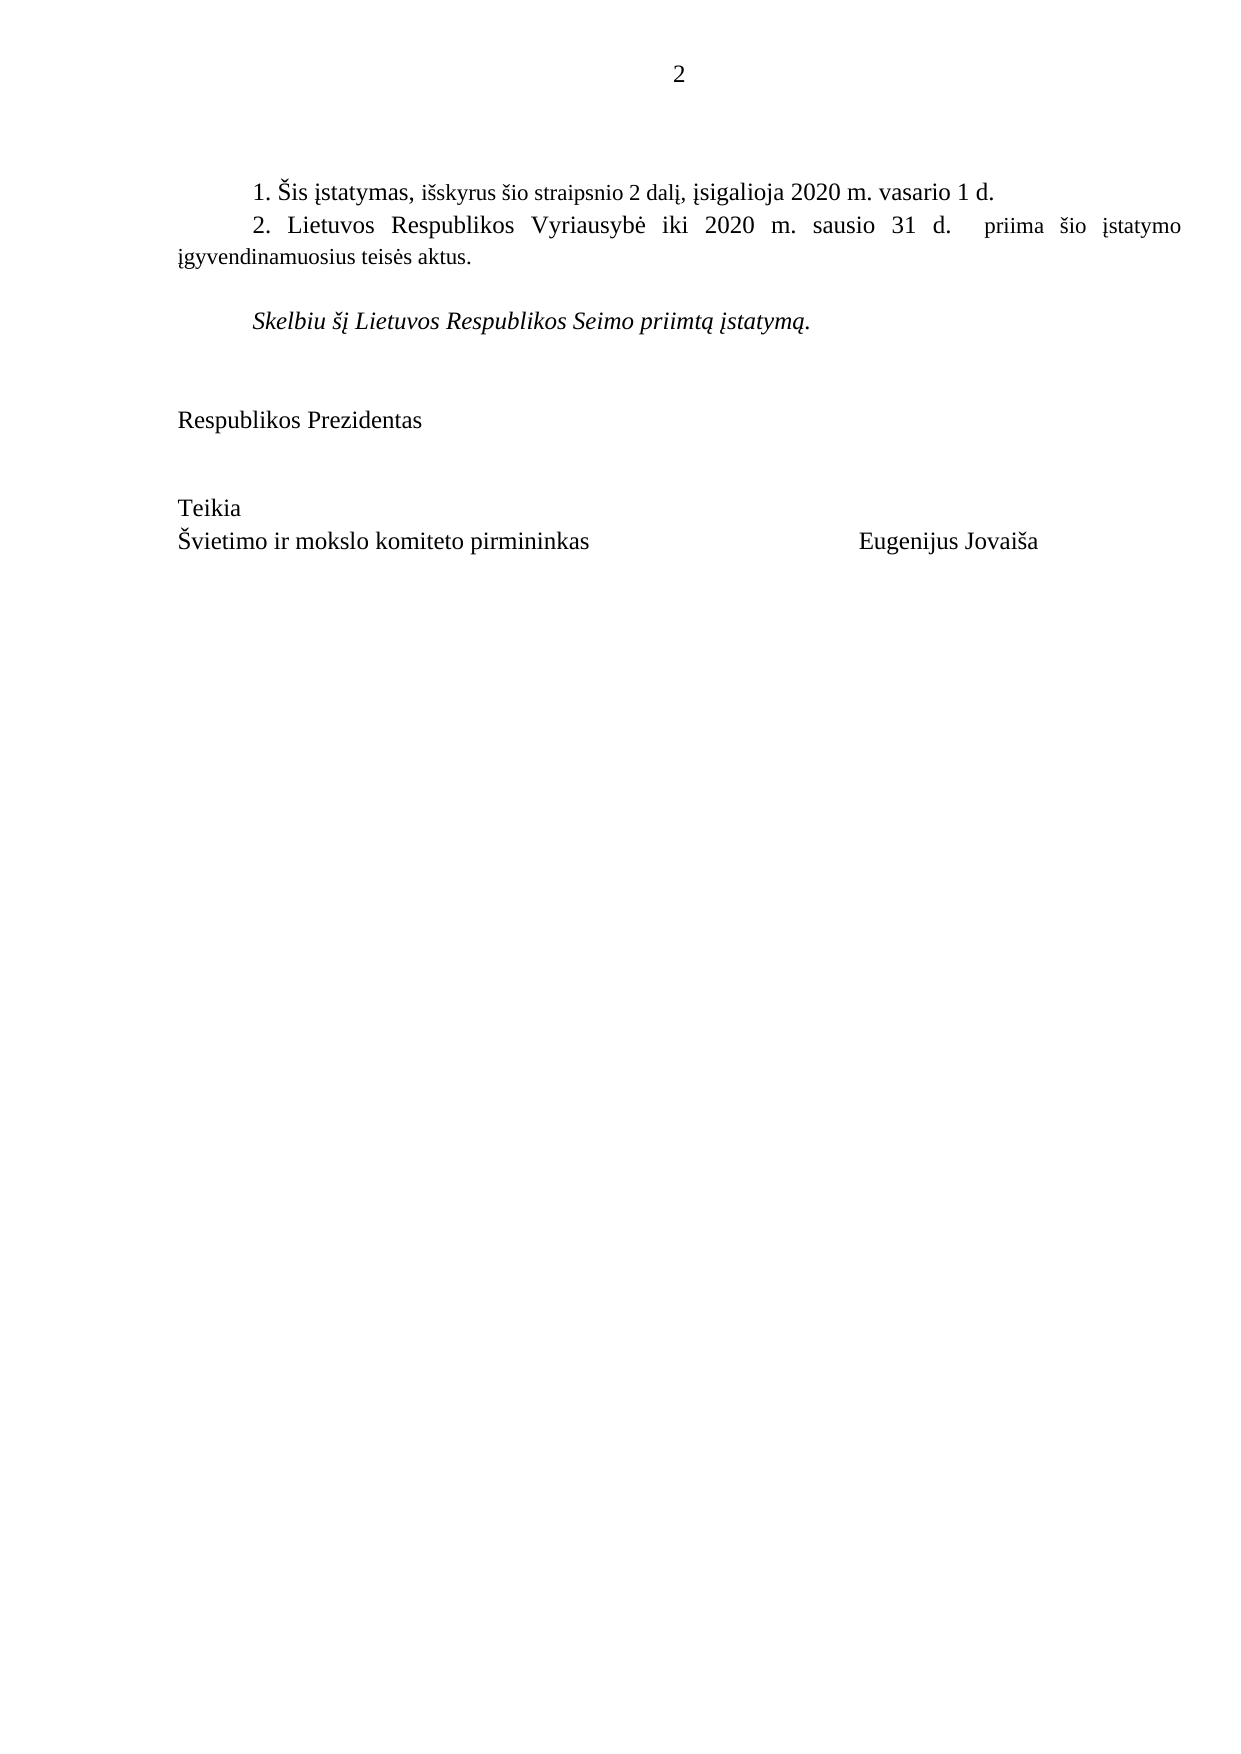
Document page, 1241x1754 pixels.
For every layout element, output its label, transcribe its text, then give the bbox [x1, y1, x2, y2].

text 1. Šis įstatymas, išskyrus šio straipsnio 2 dalį, įsigalioja 2020 m. vasario 1 d. [177, 177, 1181, 206]
text Respublikos Prezidentas [177, 405, 1181, 434]
text 2. Lietuvos Respublikos Vyriausybė iki 2020 m. sausio 31 d. priima šio įstatymo įgyvendinamuosius teisės aktus. [177, 210, 1181, 269]
text Skelbiu šį Lietuvos Respublikos Seimo priimtą įstatymą. [177, 306, 1181, 335]
text Švietimo ir mokslo komiteto pirmininkas Eugenijus Jovaiša [177, 526, 1181, 554]
text Teikia [177, 493, 1181, 521]
